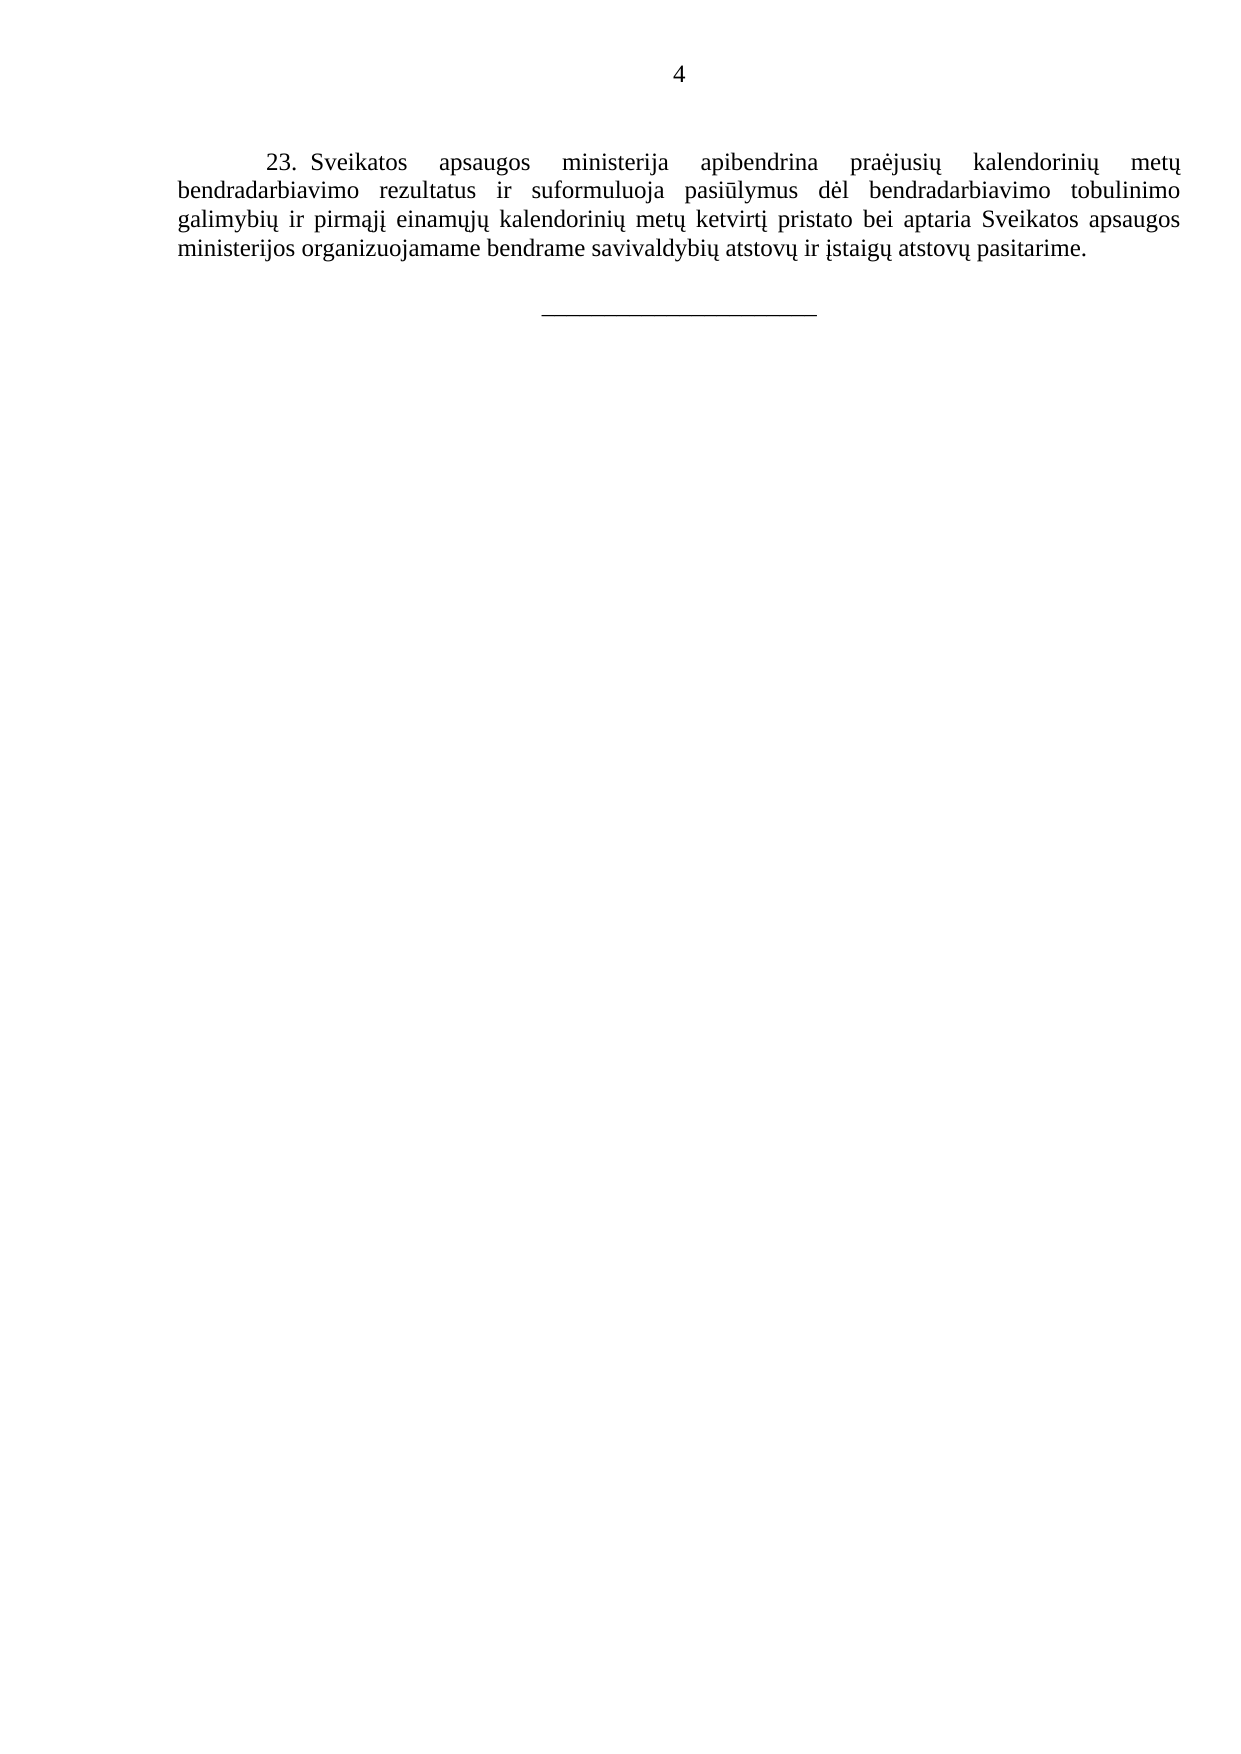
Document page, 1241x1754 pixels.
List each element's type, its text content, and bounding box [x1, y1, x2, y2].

text ______________________ [177, 291, 1181, 319]
text 23. Sveikatos apsaugos ministerija apibendrina praėjusių kalendorinių metų bendradarbiavimo rezultatus ir suformuluoja pasiūlymus dėl bendradarbiavimo tobulinimo galimybių ir pirmąjį einamųjų kalendorinių metų ketvirtį pristato bei aptaria Sveikatos apsaugos ministerijos organizuojamame bendrame savivaldybių atstovų ir įstaigų atstovų pasitarime. [177, 147, 1181, 262]
